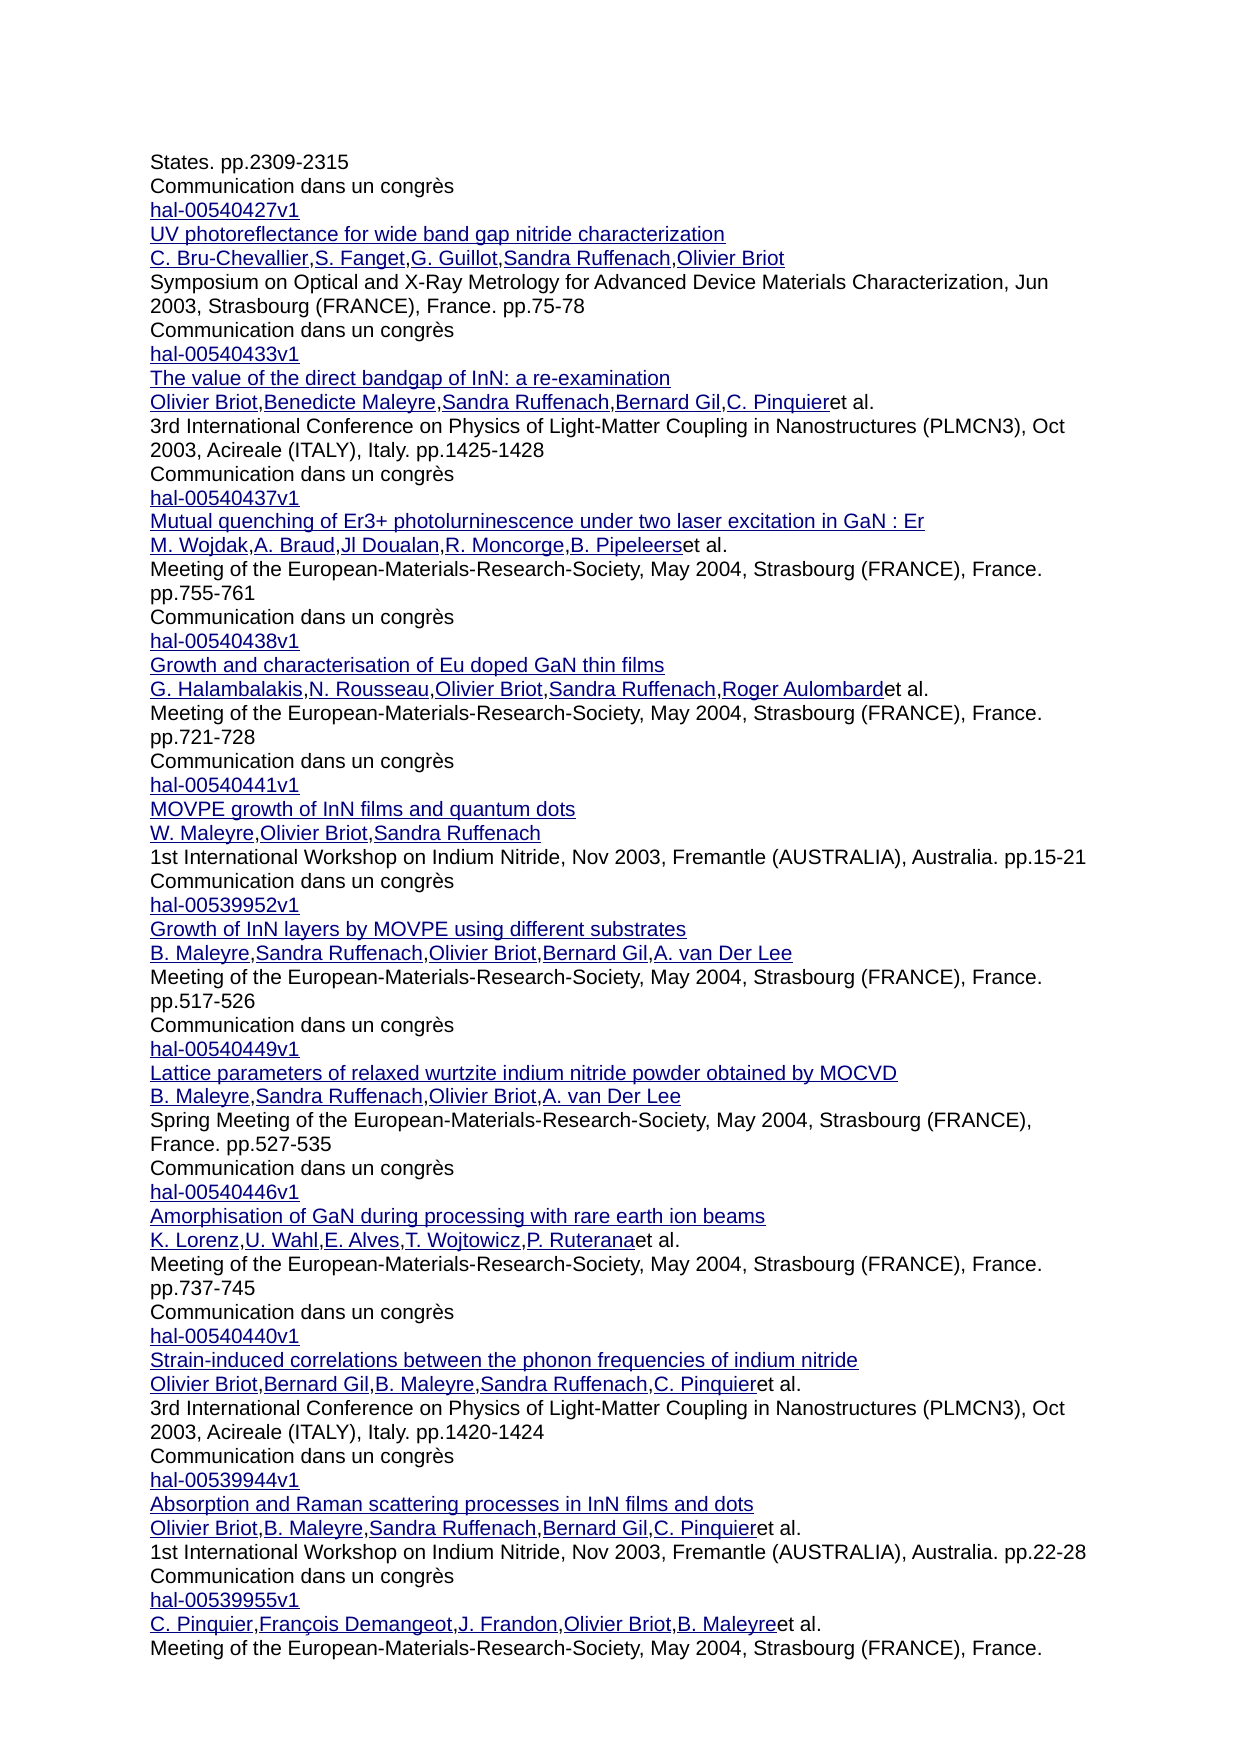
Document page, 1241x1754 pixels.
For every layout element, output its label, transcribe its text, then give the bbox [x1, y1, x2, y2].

table_cell The value of the direct bandgap of InN: a re-examination Olivier Briot,Benedicte Maleyre,Sandra Ruffenach,Bernard Gil,C. Pinquieret al. 3rd International Conference on Physics of Light-Matter Coupling in Nanostructures (PLMCN3), Oct 2003, Acireale (ITALY), Italy. pp.1425-1428 Communication dans un congrès hal-00540437v1 [150, 366, 1090, 509]
table_cell Absorption and Raman scattering processes in InN films and dots Olivier Briot,B. Maleyre,Sandra Ruffenach,Bernard Gil,C. Pinquieret al. 1st International Workshop on Indium Nitride, Nov 2003, Fremantle (AUSTRALIA), Australia. pp.22-28 Communication dans un congrès hal-00539955v1 [150, 1492, 1090, 1611]
table_cell Growth of InN layers by MOVPE using different substrates B. Maleyre,Sandra Ruffenach,Olivier Briot,Bernard Gil,A. van Der Lee Meeting of the European-Materials-Research-Society, May 2004, Strasbourg (FRANCE), France. pp.517-526 Communication dans un congrès hal-00540449v1 [150, 917, 1090, 1060]
table_cell Mutual quenching of Er3+ photolurninescence under two laser excitation in GaN : Er M. Wojdak,A. Braud,Jl Doualan,R. Moncorge,B. Pipeleerset al. Meeting of the European-Materials-Research-Society, May 2004, Strasbourg (FRANCE), France. pp.755-761 Communication dans un congrès hal-00540438v1 [150, 509, 1090, 653]
table_cell Lattice parameters of relaxed wurtzite indium nitride powder obtained by MOCVD B. Maleyre,Sandra Ruffenach,Olivier Briot,A. van Der Lee Spring Meeting of the European-Materials-Research-Society, May 2004, Strasbourg (FRANCE), France. pp.527-535 Communication dans un congrès hal-00540446v1 [150, 1060, 1090, 1204]
table_cell UV photoreflectance for wide band gap nitride characterization C. Bru-Chevallier,S. Fanget,G. Guillot,Sandra Ruffenach,Olivier Briot Symposium on Optical and X-Ray Metrology for Advanced Device Materials Characterization, Jun 2003, Strasbourg (FRANCE), France. pp.75-78 Communication dans un congrès hal-00540433v1 [150, 222, 1090, 366]
table_cell Growth and characterisation of Eu doped GaN thin films G. Halambalakis,N. Rousseau,Olivier Briot,Sandra Ruffenach,Roger Aulombardet al. Meeting of the European-Materials-Research-Society, May 2004, Strasbourg (FRANCE), France. pp.721-728 Communication dans un congrès hal-00540441v1 [150, 653, 1090, 797]
table_cell Strain-induced correlations between the phonon frequencies of indium nitride Olivier Briot,Bernard Gil,B. Maleyre,Sandra Ruffenach,C. Pinquieret al. 3rd International Conference on Physics of Light-Matter Coupling in Nanostructures (PLMCN3), Oct 2003, Acireale (ITALY), Italy. pp.1420-1424 Communication dans un congrès hal-00539944v1 [150, 1348, 1090, 1492]
table_cell Amorphisation of GaN during processing with rare earth ion beams K. Lorenz,U. Wahl,E. Alves,T. Wojtowicz,P. Ruteranaet al. Meeting of the European-Materials-Research-Society, May 2004, Strasbourg (FRANCE), France. pp.737-745 Communication dans un congrès hal-00540440v1 [150, 1204, 1090, 1348]
table_cell States. pp.2309-2315 Communication dans un congrès hal-00540427v1 [150, 150, 1090, 222]
table_cell Raman scattering in InN films and nanostructures C. Pinquier,François Demangeot,J. Frandon,Olivier Briot,B. Maleyreet al. Meeting of the European-Materials-Research-Society, May 2004, Strasbourg (FRANCE), France. pp.581-589 Communication dans un congrès hal-00540444v1 [150, 1611, 1090, 1659]
table_cell MOVPE growth of InN films and quantum dots W. Maleyre,Olivier Briot,Sandra Ruffenach 1st International Workshop on Indium Nitride, Nov 2003, Fremantle (AUSTRALIA), Australia. pp.15-21 Communication dans un congrès hal-00539952v1 [150, 797, 1090, 917]
